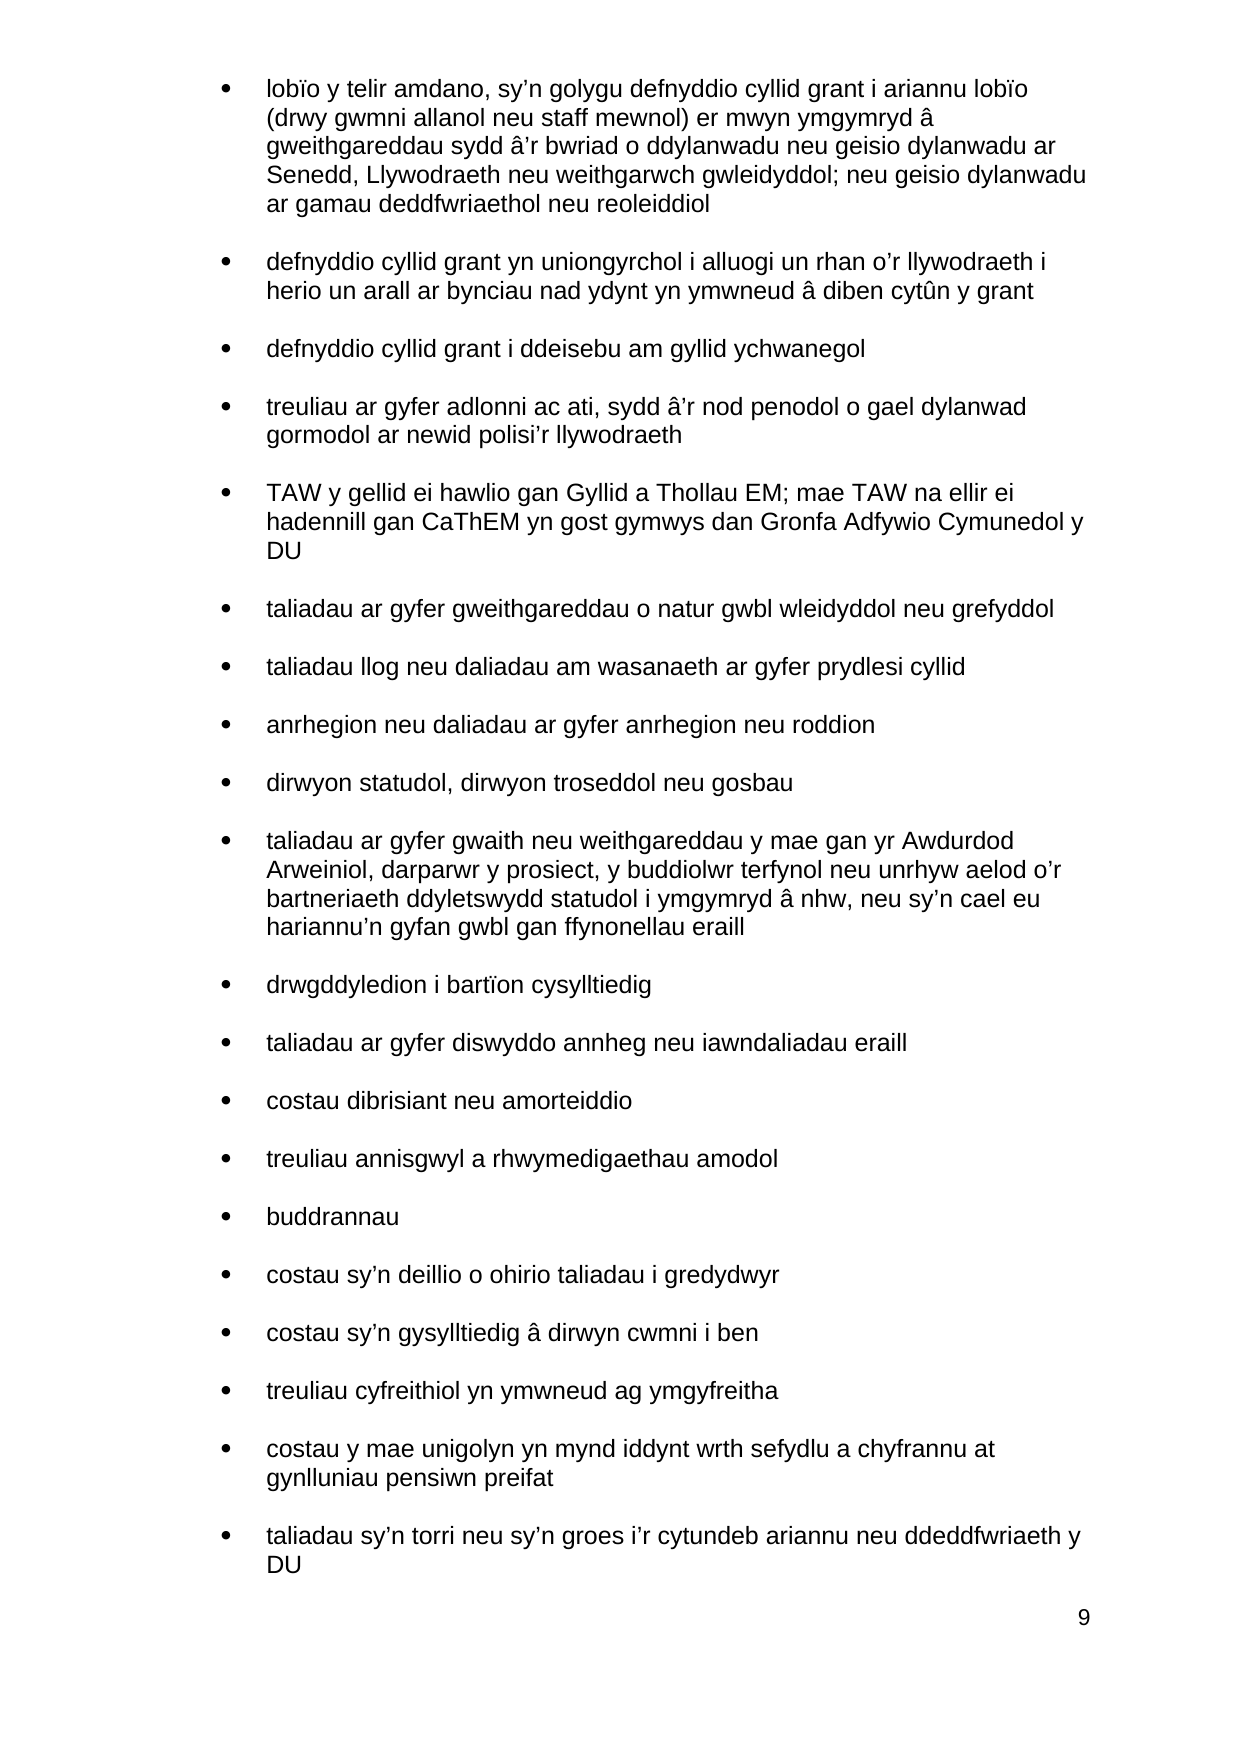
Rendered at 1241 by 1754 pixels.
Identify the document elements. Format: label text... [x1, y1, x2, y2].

list taliadau ar gyfer gwaith neu weithgareddau y mae gan yr Awdurdod Arweiniol, darparwr y prosiect, y buddiolwr terfynol neu unrhyw aelod o’r bartneriaeth ddyletswydd statudol i ymgymryd â nhw, neu sy’n cael eu hariannu’n gyfan gwbl gan ffynonellau eraill [222, 826, 1090, 941]
list taliadau ar gyfer gweithgareddau o natur gwbl wleidyddol neu grefyddol [222, 594, 1090, 623]
list treuliau ar gyfer adlonni ac ati, sydd â’r nod penodol o gael dylanwad gormodol ar newid polisi’r llywodraeth [222, 392, 1090, 449]
list treuliau annisgwyl a rhwymedigaethau amodol [222, 1144, 1090, 1173]
list TAW y gellid ei hawlio gan Gyllid a Thollau EM; mae TAW na ellir ei hadennill gan CaThEM yn gost gymwys dan Gronfa Adfywio Cymunedol y DU [222, 478, 1090, 565]
list taliadau ar gyfer diswyddo annheg neu iawndaliadau eraill [222, 1028, 1090, 1057]
list defnyddio cyllid grant i ddeisebu am gyllid ychwanegol [222, 333, 1090, 362]
list drwgddyledion i bartïon cysylltiedig [222, 970, 1090, 999]
list taliadau llog neu daliadau am wasanaeth ar gyfer prydlesi cyllid [222, 652, 1090, 681]
list treuliau cyfreithiol yn ymwneud ag ymgyfreitha [222, 1376, 1090, 1405]
list lobïo y telir amdano, sy’n golygu defnyddio cyllid grant i ariannu lobïo (drwy gwmni allanol neu staff mewnol) er mwyn ymgymryd â gweithgareddau sydd â’r bwriad o ddylanwadu neu geisio dylanwadu ar Senedd, Llywodraeth neu weithgarwch gwleidyddol; neu geisio dylanwadu ar gamau deddfwriaethol neu reoleiddiol [222, 74, 1090, 218]
list dirwyon statudol, dirwyon troseddol neu gosbau [222, 768, 1090, 797]
list taliadau sy’n torri neu sy’n groes i’r cytundeb ariannu neu ddeddfwriaeth y DU [222, 1521, 1090, 1579]
list buddrannau [222, 1202, 1090, 1231]
list anrhegion neu daliadau ar gyfer anrhegion neu roddion [222, 710, 1090, 739]
list costau sy’n gysylltiedig â dirwyn cwmni i ben [222, 1318, 1090, 1347]
list defnyddio cyllid grant yn uniongyrchol i alluogi un rhan o’r llywodraeth i herio un arall ar bynciau nad ydynt yn ymwneud â diben cytûn y grant [222, 247, 1090, 304]
list costau sy’n deillio o ohirio taliadau i gredydwyr [222, 1260, 1090, 1289]
list costau dibrisiant neu amorteiddio [222, 1086, 1090, 1115]
list costau y mae unigolyn yn mynd iddynt wrth sefydlu a chyfrannu at gynlluniau pensiwn preifat [222, 1434, 1090, 1492]
